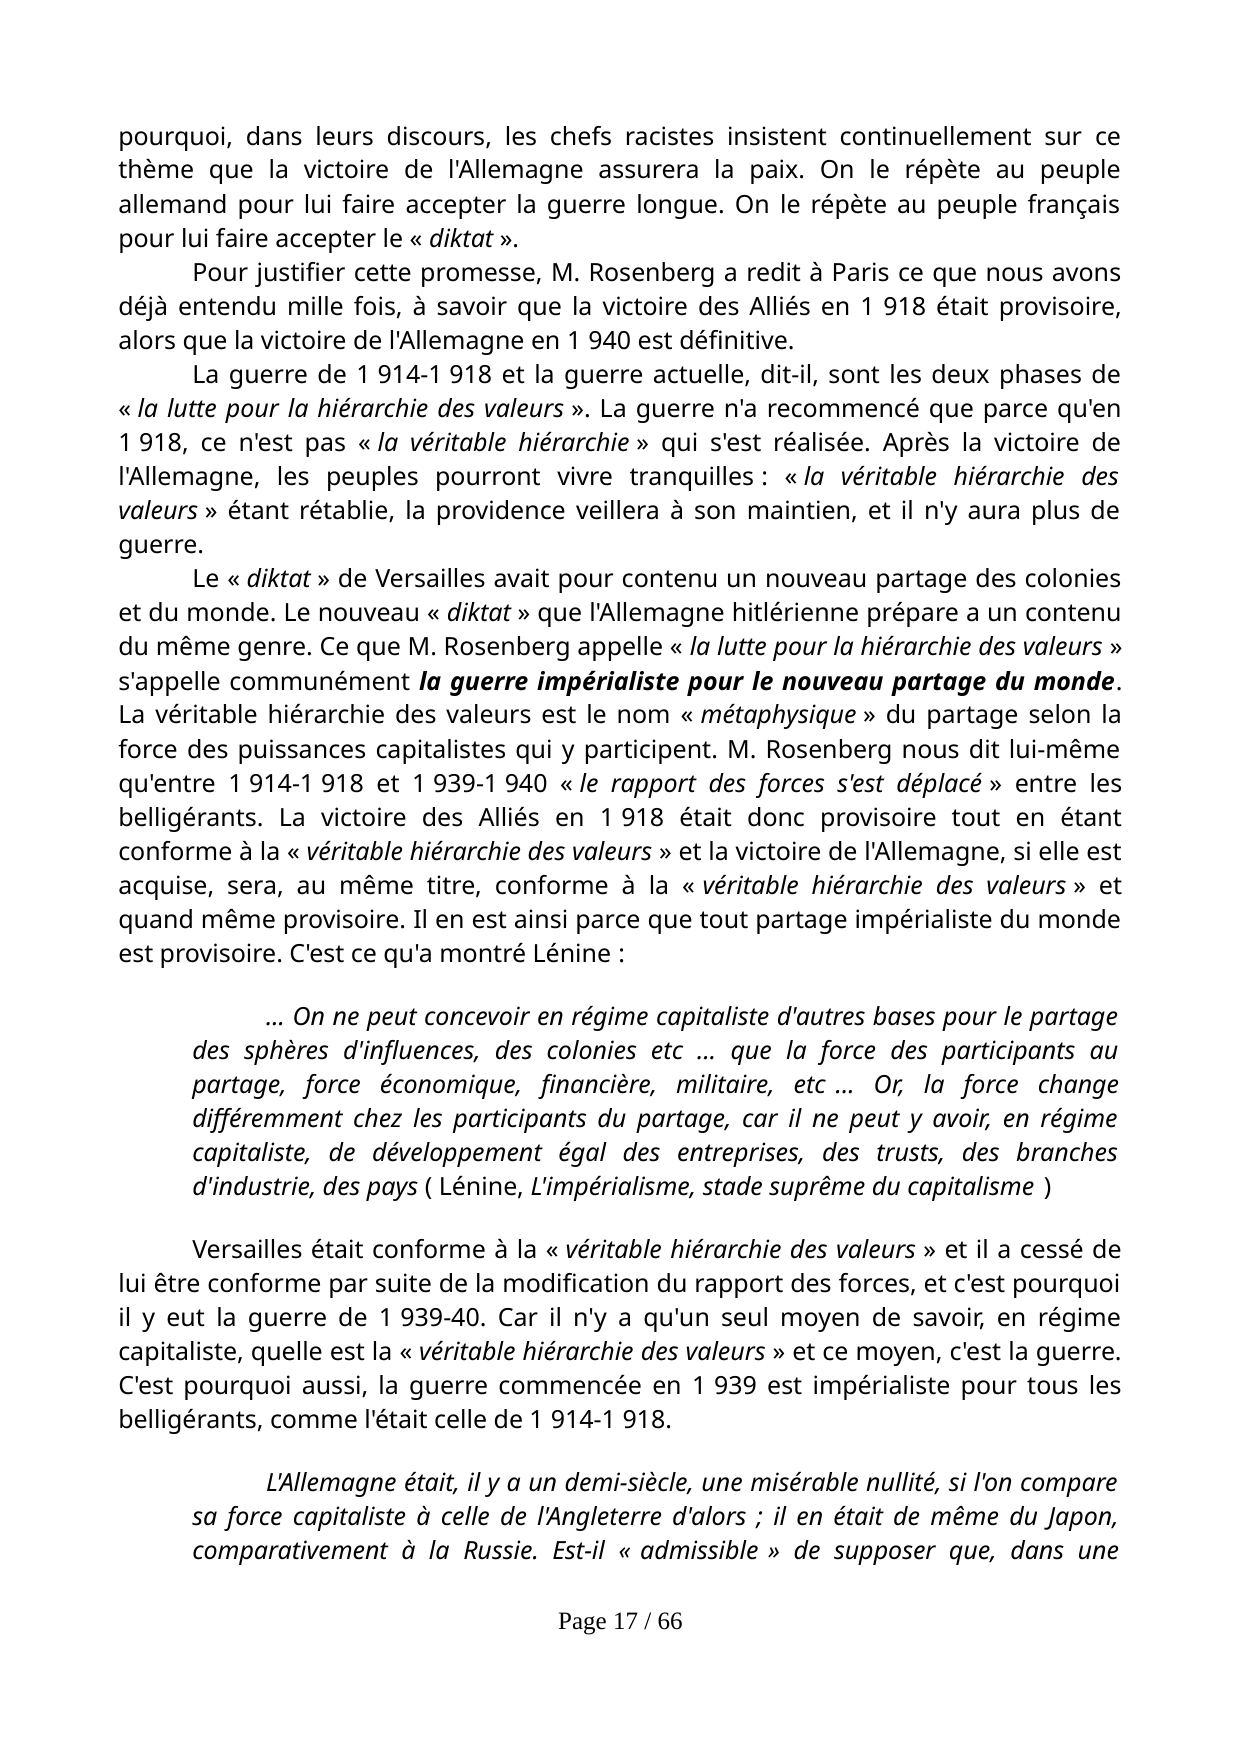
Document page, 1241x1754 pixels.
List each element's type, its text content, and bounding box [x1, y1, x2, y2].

text Versailles était conforme à la « véritable hiérarchie des valeurs » et il a cessé de lui être conforme par suite de la modification du rapport des forces, et c'est pourquoi il y eut la guerre de 1 939-40. Car il n'y a qu'un seul moyen de savoir, en régime capitaliste, quelle est la « véritable hiérarchie des valeurs » et ce moyen, c'est la guerre. C'est pourquoi aussi, la guerre commencée en 1 939 est impérialiste pour tous les belligérants, comme l'était celle de 1 914-1 918. [118, 1232, 1122, 1436]
text ... On ne peut concevoir en régime capitaliste d'autres bases pour le partage des sphères d'influences, des colonies etc ... que la force des participants au partage, force économique, financière, militaire, etc ... Or, la force change différemment chez les participants du partage, car il ne peut y avoir, en régime capitaliste, de développement égal des entreprises, des trusts, des branches d'industrie, des pays ( Lénine, L'impérialisme, stade suprême du capitalisme ) [192, 998, 1122, 1203]
text pourquoi, dans leurs discours, les chefs racistes insistent continuellement sur ce thème que la victoire de l'Allemagne assurera la paix. On le répète au peuple allemand pour lui faire accepter la guerre longue. On le répète au peuple français pour lui faire accepter le « diktat ». [118, 118, 1122, 254]
text La guerre de 1 914-1 918 et la guerre actuelle, dit-il, sont les deux phases de « la lutte pour la hiérarchie des valeurs ». La guerre n'a recommencé que parce qu'en 1 918, ce n'est pas « la véritable hiérarchie » qui s'est réalisée. Après la victoire de l'Allemagne, les peuples pourront vivre tranquilles : « la véritable hiérarchie des valeurs » étant rétablie, la providence veillera à son maintien, et il n'y aura plus de guerre. [118, 357, 1122, 561]
text Le « diktat » de Versailles avait pour contenu un nouveau partage des colonies et du monde. Le nouveau « diktat » que l'Allemagne hitlérienne prépare a un contenu du même genre. Ce que M. Rosenberg appelle « la lutte pour la hiérarchie des valeurs » s'appelle communément la guerre impérialiste pour le nouveau partage du monde. La véritable hiérarchie des valeurs est le nom « métaphysique » du partage selon la force des puissances capitalistes qui y participent. M. Rosenberg nous dit lui-même qu'entre 1 914-1 918 et 1 939-1 940 « le rapport des forces s'est déplacé » entre les belligérants. La victoire des Alliés en 1 918 était donc provisoire tout en étant conforme à la « véritable hiérarchie des valeurs » et la victoire de l'Allemagne, si elle est acquise, sera, au même titre, conforme à la « véritable hiérarchie des valeurs » et quand même provisoire. Il en est ainsi parce que tout partage impérialiste du monde est provisoire. C'est ce qu'a montré Lénine : [118, 561, 1122, 970]
text Pour justifier cette promesse, M. Rosenberg a redit à Paris ce que nous avons déjà entendu mille fois, à savoir que la victoire des Alliés en 1 918 était provisoire, alors que la victoire de l'Allemagne en 1 940 est définitive. [118, 254, 1122, 357]
text L'Allemagne était, il y a un demi-siècle, une misérable nullité, si l'on compare sa force capitaliste à celle de l'Angleterre d'alors ; il en était de même du Japon, comparativement à la Russie. Est-il « admissible » de supposer que, dans une [192, 1465, 1122, 1567]
